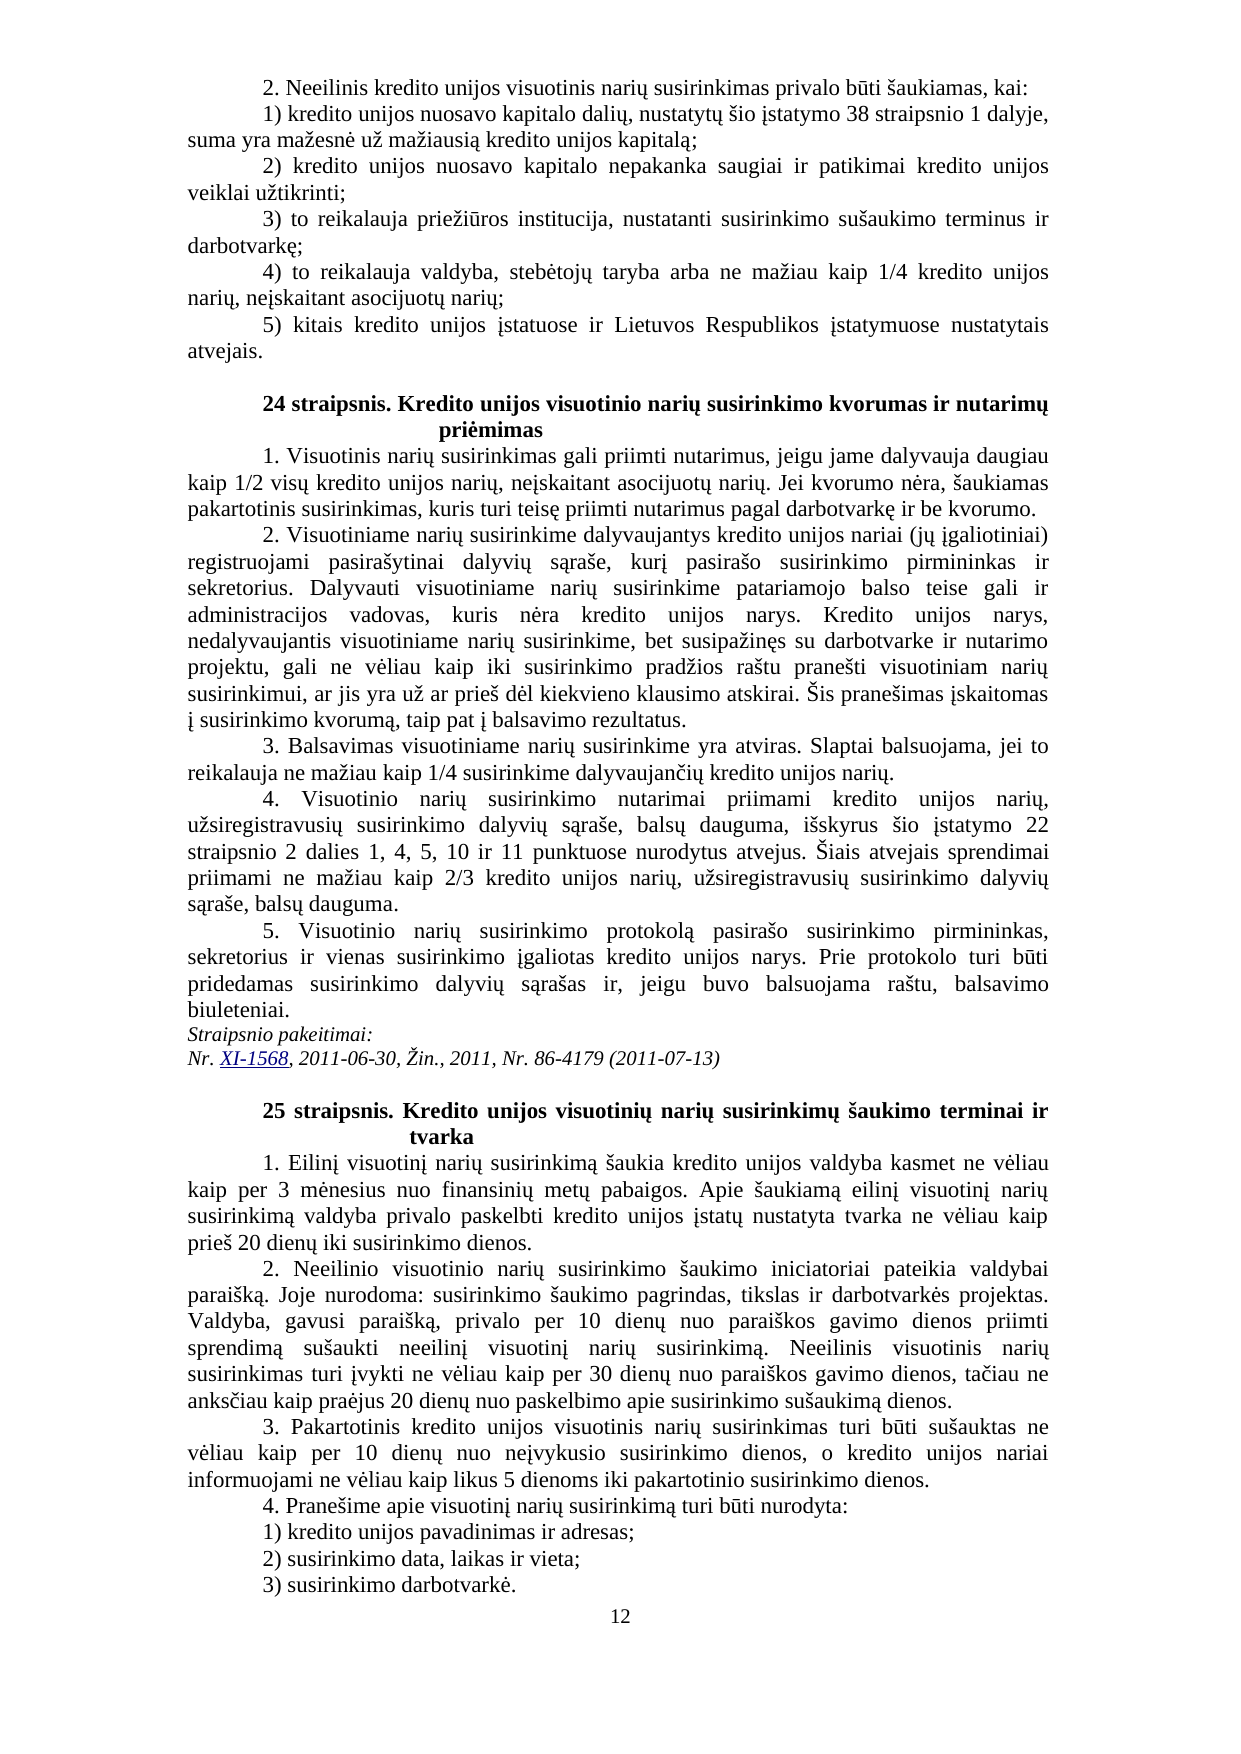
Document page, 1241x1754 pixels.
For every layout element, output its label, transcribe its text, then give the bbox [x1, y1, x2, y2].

text 1) kredito unijos pavadinimas ir adresas; [187, 1518, 1050, 1545]
text 2) susirinkimo data, laikas ir vieta; [187, 1545, 1050, 1571]
text 2. Neeilinio visuotinio narių susirinkimo šaukimo iniciatoriai pateikia valdybai paraišką. Joje nurodoma: susirinkimo šaukimo pagrindas, tikslas ir darbotvarkės projektas. Valdyba, gavusi paraišką, privalo per 10 dienų nuo paraiškos gavimo dienos priimti sprendimą sušaukti neeilinį visuotinį narių susirinkimą. Neeilinis visuotinis narių susirinkimas turi įvykti ne vėliau kaip per 30 dienų nuo paraiškos gavimo dienos, tačiau ne anksčiau kaip praėjus 20 dienų nuo paskelbimo apie susirinkimo sušaukimą dienos. [187, 1255, 1050, 1413]
text 3) to reikalauja priežiūros institucija, nustatanti susirinkimo sušaukimo terminus ir darbotvarkę; [187, 205, 1050, 258]
text 4) to reikalauja valdyba, stebėtojų taryba arba ne mažiau kaip 1/4 kredito unijos narių, neįskaitant asocijuotų narių; [187, 258, 1050, 311]
text 4. Visuotinio narių susirinkimo nutarimai priimami kredito unijos narių, užsiregistravusių susirinkimo dalyvių sąraše, balsų dauguma, išskyrus šio įstatymo 22 straipsnio 2 dalies 1, 4, 5, 10 ir 11 punktuose nurodytus atvejus. Šiais atvejais sprendimai priimami ne mažiau kaip 2/3 kredito unijos narių, užsiregistravusių susirinkimo dalyvių sąraše, balsų dauguma. [187, 785, 1050, 917]
text 4. Pranešime apie visuotinį narių susirinkimą turi būti nurodyta: [187, 1492, 1050, 1518]
text 25 straipsnis. Kredito unijos visuotinių narių susirinkimų šaukimo terminai ir tvarka [262, 1097, 1050, 1149]
text 1. Visuotinis narių susirinkimas gali priimti nutarimus, jeigu jame dalyvauja daugiau kaip 1/2 visų kredito unijos narių, neįskaitant asocijuotų narių. Jei kvorumo nėra, šaukiamas pakartotinis susirinkimas, kuris turi teisę priimti nutarimus pagal darbotvarkę ir be kvorumo. [187, 442, 1050, 522]
text 2. Visuotiniame narių susirinkime dalyvaujantys kredito unijos nariai (jų įgaliotiniai) registruojami pasirašytinai dalyvių sąraše, kurį pasirašo susirinkimo pirmininkas ir sekretorius. Dalyvauti visuotiniame narių susirinkime patariamojo balso teise gali ir administracijos vadovas, kuris nėra kredito unijos narys. Kredito unijos narys, nedalyvaujantis visuotiniame narių susirinkime, bet susipažinęs su darbotvarke ir nutarimo projektu, gali ne vėliau kaip iki susirinkimo pradžios raštu pranešti visuotiniam narių susirinkimui, ar jis yra už ar prieš dėl kiekvieno klausimo atskirai. Šis pranešimas įskaitomas į susirinkimo kvorumą, taip pat į balsavimo rezultatus. [187, 522, 1050, 732]
text 3. Pakartotinis kredito unijos visuotinis narių susirinkimas turi būti sušauktas ne vėliau kaip per 10 dienų nuo neįvykusio susirinkimo dienos, o kredito unijos nariai informuojami ne vėliau kaip likus 5 dienoms iki pakartotinio susirinkimo dienos. [187, 1413, 1050, 1492]
text 24 straipsnis. Kredito unijos visuotinio narių susirinkimo kvorumas ir nutarimų priėmimas [262, 390, 1050, 442]
text 5. Visuotinio narių susirinkimo protokolą pasirašo susirinkimo pirmininkas, sekretorius ir vienas susirinkimo įgaliotas kredito unijos narys. Prie protokolo turi būti pridedamas susirinkimo dalyvių sąrašas ir, jeigu buvo balsuojama raštu, balsavimo biuleteniai. [187, 917, 1050, 1022]
text 3) susirinkimo darbotvarkė. [187, 1571, 1050, 1597]
text Nr. XI-1568, 2011-06-30, Žin., 2011, Nr. 86-4179 (2011-07-13) [187, 1046, 1050, 1070]
text 2) kredito unijos nuosavo kapitalo nepakanka saugiai ir patikimai kredito unijos veiklai užtikrinti; [187, 153, 1050, 205]
text 2. Neeilinis kredito unijos visuotinis narių susirinkimas privalo būti šaukiamas, kai: [187, 73, 1050, 100]
text 5) kitais kredito unijos įstatuose ir Lietuvos Respublikos įstatymuose nustatytais atvejais. [187, 311, 1050, 363]
text 3. Balsavimas visuotiniame narių susirinkime yra atviras. Slaptai balsuojama, jei to reikalauja ne mažiau kaip 1/4 susirinkime dalyvaujančių kredito unijos narių. [187, 732, 1050, 785]
text 1. Eilinį visuotinį narių susirinkimą šaukia kredito unijos valdyba kasmet ne vėliau kaip per 3 mėnesius nuo finansinių metų pabaigos. Apie šaukiamą eilinį visuotinį narių susirinkimą valdyba privalo paskelbti kredito unijos įstatų nustatyta tvarka ne vėliau kaip prieš 20 dienų iki susirinkimo dienos. [187, 1149, 1050, 1255]
text Straipsnio pakeitimai: [187, 1022, 1053, 1046]
text 1) kredito unijos nuosavo kapitalo dalių, nustatytų šio įstatymo 38 straipsnio 1 dalyje, suma yra mažesnė už mažiausią kredito unijos kapitalą; [187, 100, 1050, 153]
